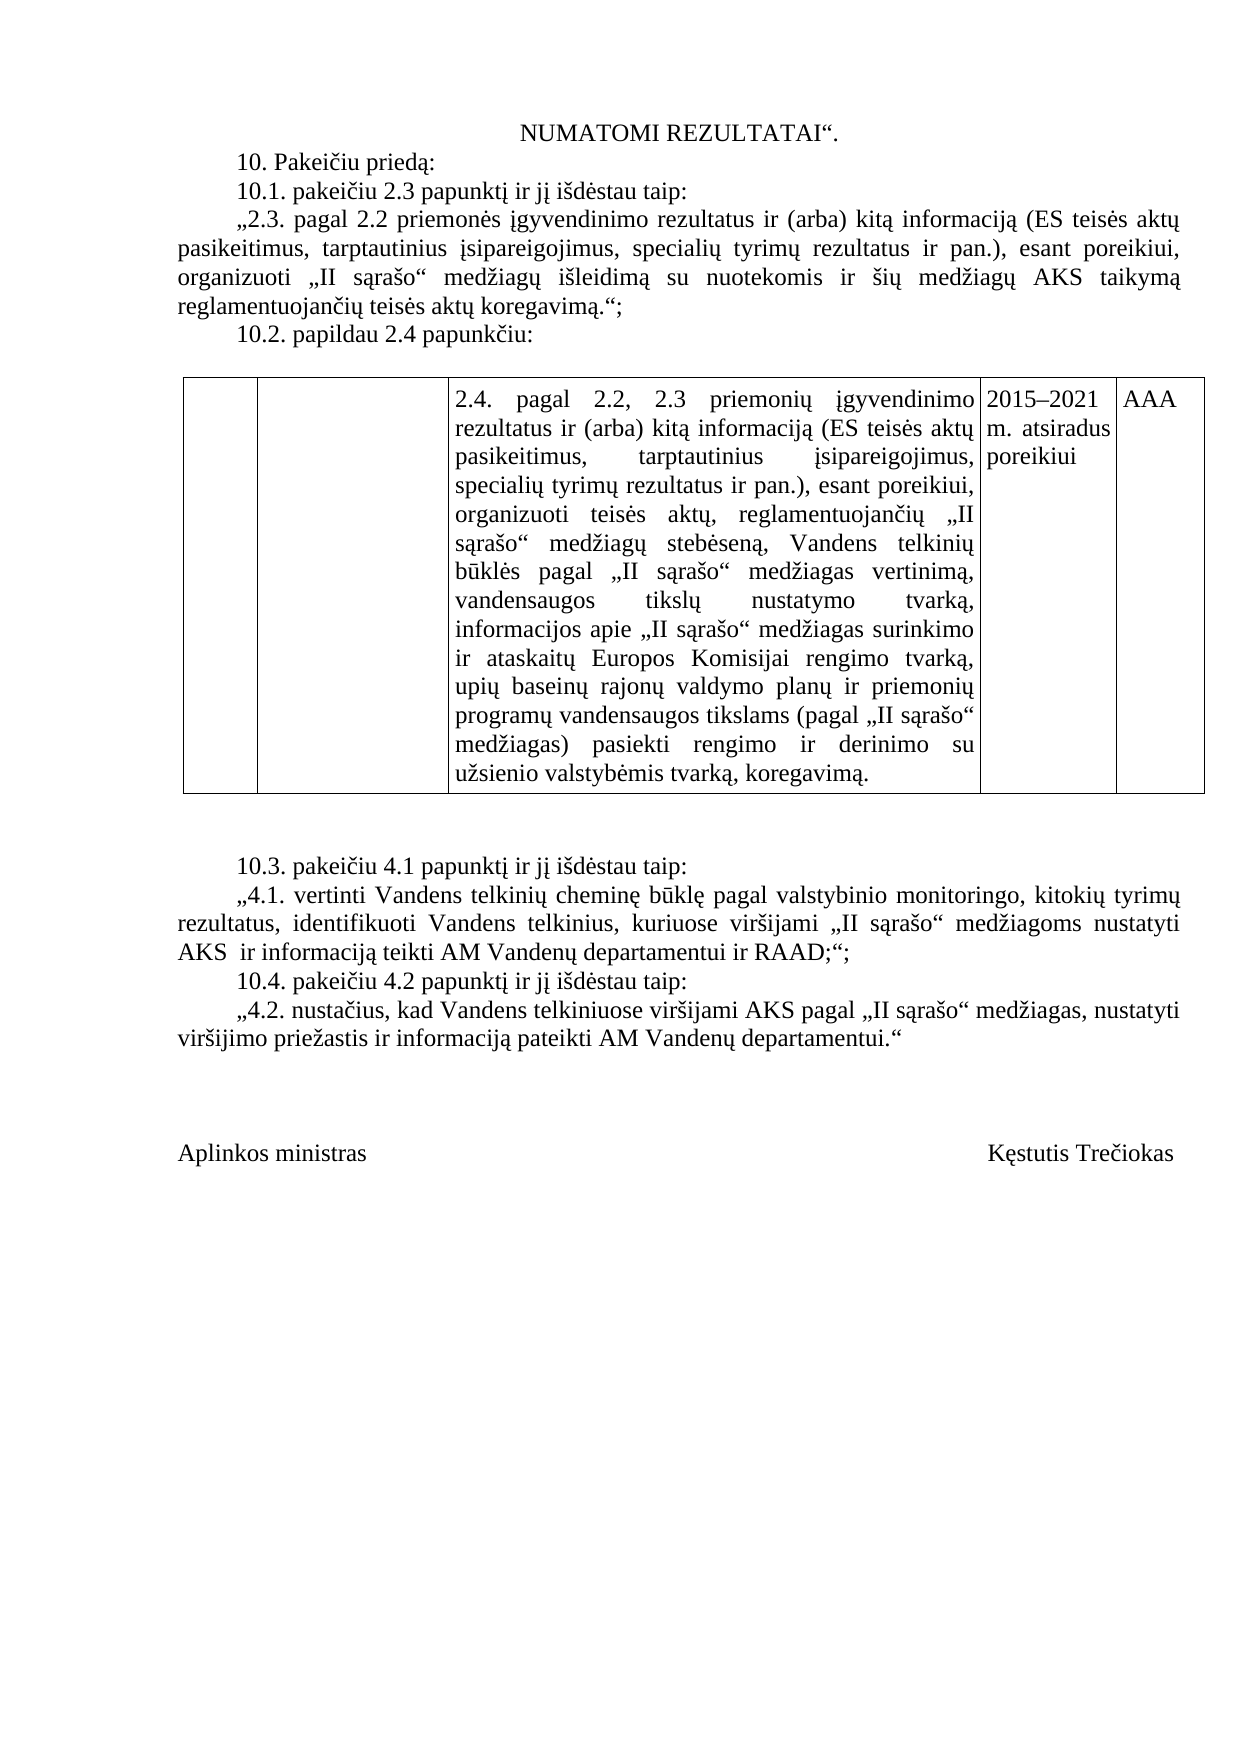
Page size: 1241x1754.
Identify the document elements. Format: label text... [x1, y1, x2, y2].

text NUMATOMI REZULTATAI“. [177, 118, 1181, 147]
text „2.3. pagal 2.2 priemonės įgyvendinimo rezultatus ir (arba) kitą informaciją (ES teisės aktų pasikeitimus, tarptautinius įsipareigojimus, specialių tyrimų rezultatus ir pan.), esant poreikiui, organizuoti „II sąrašo“ medžiagų išleidimą su nuotekomis ir šių medžiagų AKS taikymą reglamentuojančių teisės aktų koregavimą.“; [177, 204, 1181, 319]
text 10.1. pakeičiu 2.3 papunktį ir jį išdėstau taip: [177, 176, 1181, 204]
text 10.4. pakeičiu 4.2 papunktį ir jį išdėstau taip: [177, 966, 1181, 995]
text „4.1. vertinti Vandens telkinių cheminę būklę pagal valstybinio monitoringo, kitokių tyrimų rezultatus, identifikuoti Vandens telkinius, kuriuose viršijami „II sąrašo“ medžiagoms nustatyti AKS ir informaciją teikti AM Vandenų departamentui ir RAAD;“; [177, 880, 1181, 966]
text „4.2. nustačius, kad Vandens telkiniuose viršijami AKS pagal „II sąrašo“ medžiagas, nustatyti viršijimo priežastis ir informaciją pateikti AM Vandenų departamentui.“ [177, 995, 1181, 1052]
table_header 2015–2021 m. atsiradus poreikiui [981, 378, 1116, 792]
table_header AAA [1117, 378, 1204, 792]
table_header [258, 378, 448, 792]
text 10.3. pakeičiu 4.1 papunktį ir jį išdėstau taip: [177, 851, 1181, 880]
table_header 2.4. pagal 2.2, 2.3 priemonių įgyvendinimo rezultatus ir (arba) kitą informaciją (ES teisės aktų pasikeitimus, tarptautinius įsipareigojimus, specialių tyrimų rezultatus ir pan.), esant poreikiui, organizuoti teisės aktų, reglamentuojančių „II sąrašo“ medžiagų stebėseną, Vandens telkinių būklės pagal „II sąrašo“ medžiagas vertinimą, vandensaugos tikslų nustatymo tvarką, informacijos apie „II sąrašo“ medžiagas surinkimo ir ataskaitų Europos Komisijai rengimo tvarką, upių baseinų rajonų valdymo planų ir priemonių programų vandensaugos tikslams (pagal „II sąrašo“ medžiagas) pasiekti rengimo ir derinimo su užsienio valstybėmis tvarką, koregavimą. [449, 378, 980, 792]
text Aplinkos ministras Kęstutis Trečiokas [177, 1138, 1181, 1167]
table_header [184, 378, 257, 792]
text 10.2. papildau 2.4 papunkčiu: [177, 319, 1181, 348]
text 10. Pakeičiu priedą: [177, 147, 1181, 176]
